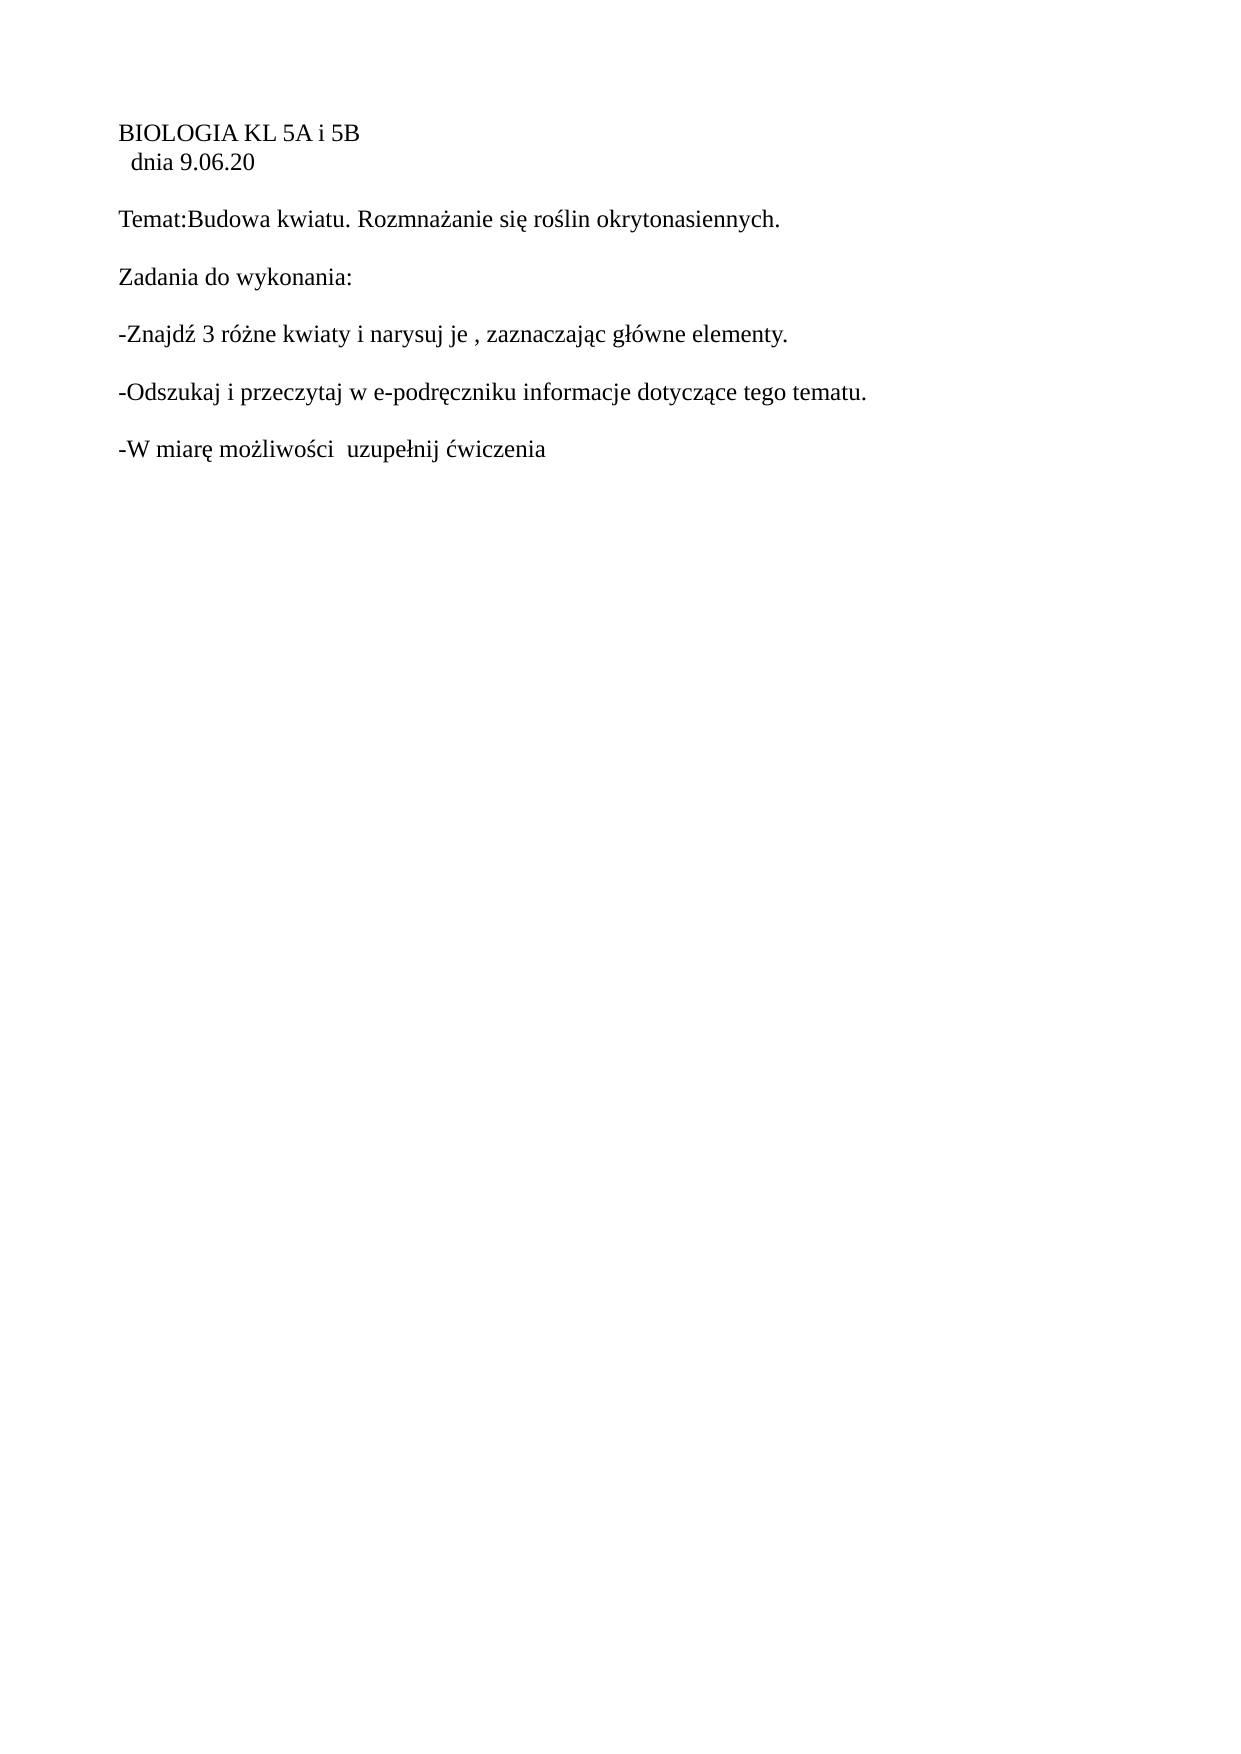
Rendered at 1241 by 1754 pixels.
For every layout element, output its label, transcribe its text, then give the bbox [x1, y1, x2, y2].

text BIOLOGIA KL 5A i 5B [118, 118, 1122, 147]
text -Znajdź 3 różne kwiaty i narysuj je , zaznaczając główne elementy. [118, 319, 1122, 348]
text dnia 9.06.20 [118, 147, 1122, 176]
text Temat:Budowa kwiatu. Rozmnażanie się roślin okrytonasiennych. [118, 204, 1122, 233]
text Zadania do wykonania: [118, 262, 1122, 291]
text -Odszukaj i przeczytaj w e-podręczniku informacje dotyczące tego tematu. [118, 377, 1122, 406]
text -W miarę możliwości uzupełnij ćwiczenia [118, 434, 1122, 463]
